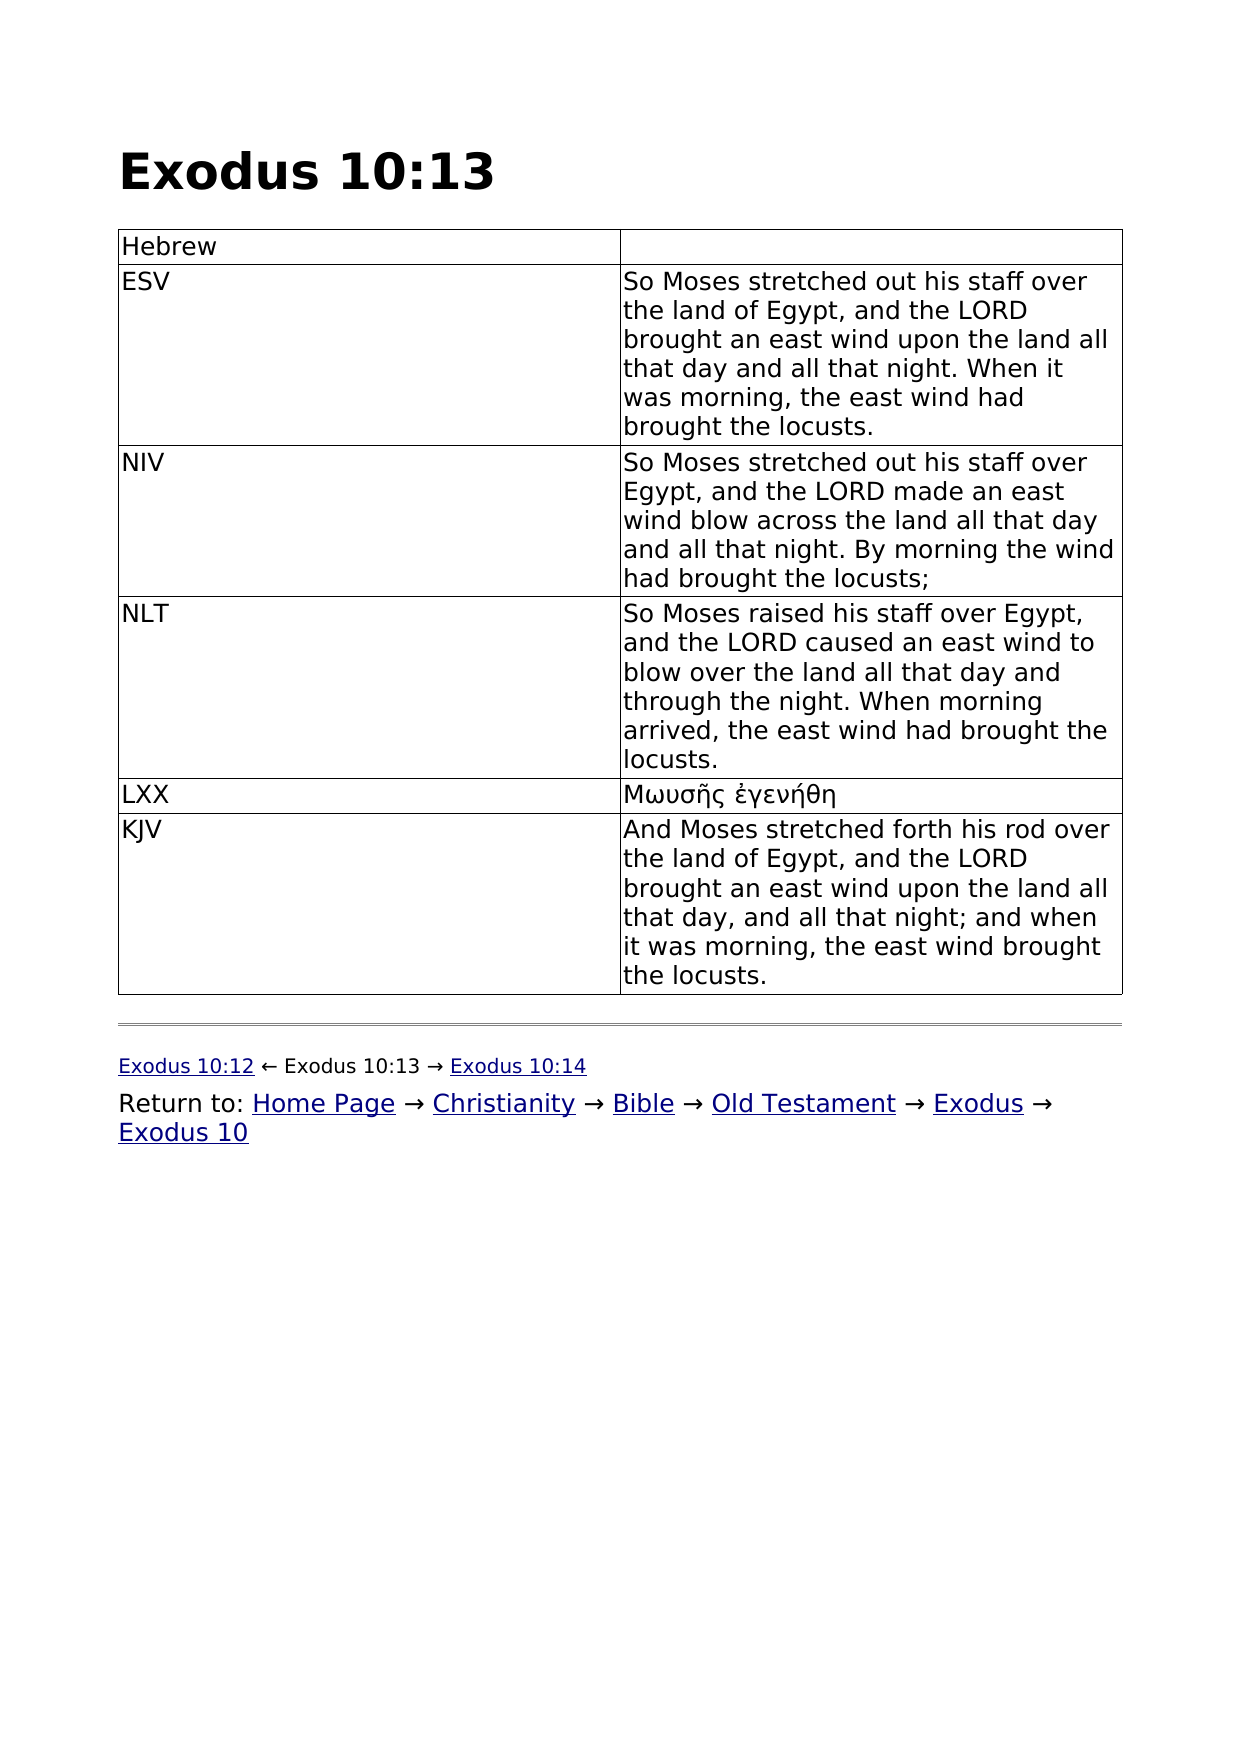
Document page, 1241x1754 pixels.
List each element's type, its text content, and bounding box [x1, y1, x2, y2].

table_cell And Moses stretched forth his rod over the land of Egypt, and the LORD brought an east wind upon the land all that day, and all that night; and when it was morning, the east wind brought the locusts. [621, 814, 1122, 993]
table_cell So Moses stretched out his staff over the land of Egypt, and the LORD brought an east wind upon the land all that day and all that night. When it was morning, the east wind had brought the locusts. [621, 265, 1122, 445]
table_cell So Moses raised his staff over Egypt, and the LORD caused an east wind to blow over the land all that day and through the night. When morning arrived, the east wind had brought the locusts. [621, 597, 1122, 777]
table_cell KJV [119, 814, 620, 993]
table_header Hebrew [119, 230, 620, 264]
text Return to: Home Page → Christianity → Bible → Old Testament → Exodus → Exodus 10 [118, 1089, 1122, 1147]
text Exodus 10:12 ← Exodus 10:13 → Exodus 10:14 [118, 1055, 1122, 1089]
table_cell Μωυσῆς ἐγενήθη [621, 779, 1122, 812]
table_cell NLT [119, 597, 620, 777]
table_cell So Moses stretched out his staff over Egypt, and the LORD made an east wind blow across the land all that day and all that night. By morning the wind had brought the locusts; [621, 446, 1122, 596]
table_header [621, 230, 1122, 264]
subtitle Exodus 10:13 [118, 143, 1122, 201]
table_cell NIV [119, 446, 620, 596]
table_cell LXX [119, 779, 620, 812]
table_cell ESV [119, 265, 620, 445]
